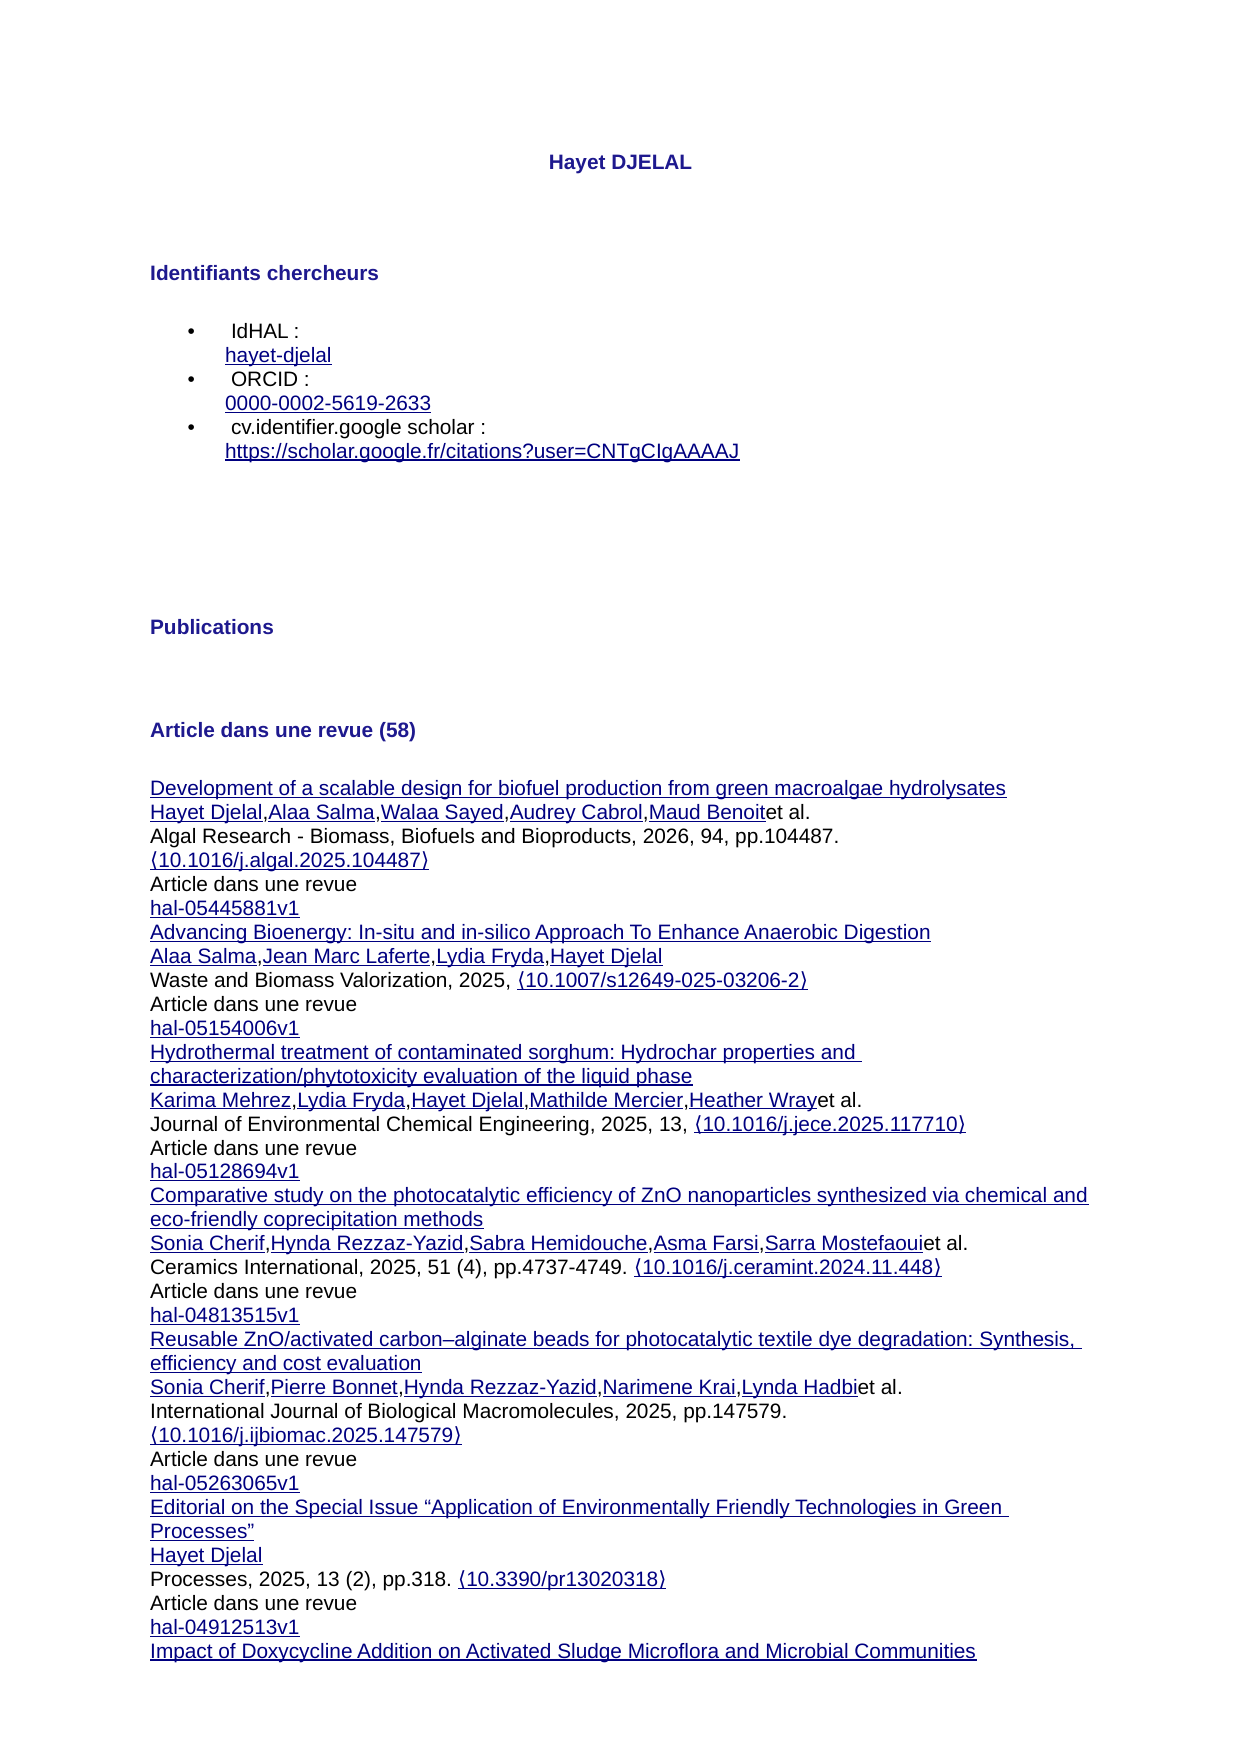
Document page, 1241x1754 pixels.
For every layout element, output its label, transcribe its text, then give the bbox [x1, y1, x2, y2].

subtitle Publications [150, 614, 1090, 638]
table_cell Reusable ZnO/activated carbon–alginate beads for photocatalytic textile dye degradation: Synthesis, efficiency and cost evaluation Sonia Cherif,Pierre Bonnet,Hynda Rezzaz-Yazid,Narimene Krai,Lynda Hadbiet al. International Journal of Biological Macromolecules, 2025, pp.147579. ⟨10.1016/j.ijbiomac.2025.147579⟩ Article dans une revue hal-05263065v1 [150, 1327, 1090, 1495]
table_cell Editorial on the Special Issue “Application of Environmentally Friendly Technologies in Green Processes” Hayet Djelal Processes, 2025, 13 (2), pp.318. ⟨10.3390/pr13020318⟩ Article dans une revue hal-04912513v1 [150, 1495, 1090, 1638]
table_cell Advancing Bioenergy: In-situ and in-silico Approach To Enhance Anaerobic Digestion Alaa Salma,Jean Marc Laferte,Lydia Fryda,Hayet Djelal Waste and Biomass Valorization, 2025, ⟨10.1007/s12649-025-03206-2⟩ Article dans une revue hal-05154006v1 [150, 920, 1090, 1039]
table_cell Comparative study on the photocatalytic efficiency of ZnO nanoparticles synthesized via chemical and eco-friendly coprecipitation methods Sonia Cherif,Hynda Rezzaz-Yazid,Sabra Hemidouche,Asma Farsi,Sarra Mostefaouiet al. Ceramics International, 2025, 51 (4), pp.4737-4749. ⟨10.1016/j.ceramint.2024.11.448⟩ Article dans une revue hal-04813515v1 [150, 1183, 1090, 1327]
list 0000-0002-5619-2633 [187, 391, 1090, 414]
table_cell Impact of Doxycycline Addition on Activated Sludge Microflora and Microbial Communities [150, 1639, 1090, 1662]
list hayet-djelal [187, 343, 1090, 367]
subtitle Article dans une revue (58) [150, 718, 1090, 742]
table_cell Hydrothermal treatment of contaminated sorghum: Hydrochar properties and characterization/phytotoxicity evaluation of the liquid phase Karima Mehrez,Lydia Fryda,Hayet Djelal,Mathilde Mercier,Heather Wrayet al. Journal of Environmental Chemical Engineering, 2025, 13, ⟨10.1016/j.jece.2025.117710⟩ Article dans une revue hal-05128694v1 [150, 1040, 1090, 1183]
list IdHAL : [187, 319, 1090, 343]
subtitle Identifiants chercheurs [150, 260, 1090, 284]
table_header Development of a scalable design for biofuel production from green macroalgae hydrolysates Hayet Djelal,Alaa Salma,Walaa Sayed,Audrey Cabrol,Maud Benoitet al. Algal Research - Biomass, Biofuels and Bioproducts, 2026, 94, pp.104487. ⟨10.1016/j.algal.2025.104487⟩ Article dans une revue hal-05445881v1 [150, 776, 1090, 920]
list ORCID : [187, 367, 1090, 391]
list https://scholar.google.fr/citations?user=CNTgCIgAAAAJ [187, 438, 1090, 462]
subtitle Hayet DJELAL [150, 150, 1090, 174]
list cv.identifier.google scholar : [187, 414, 1090, 438]
